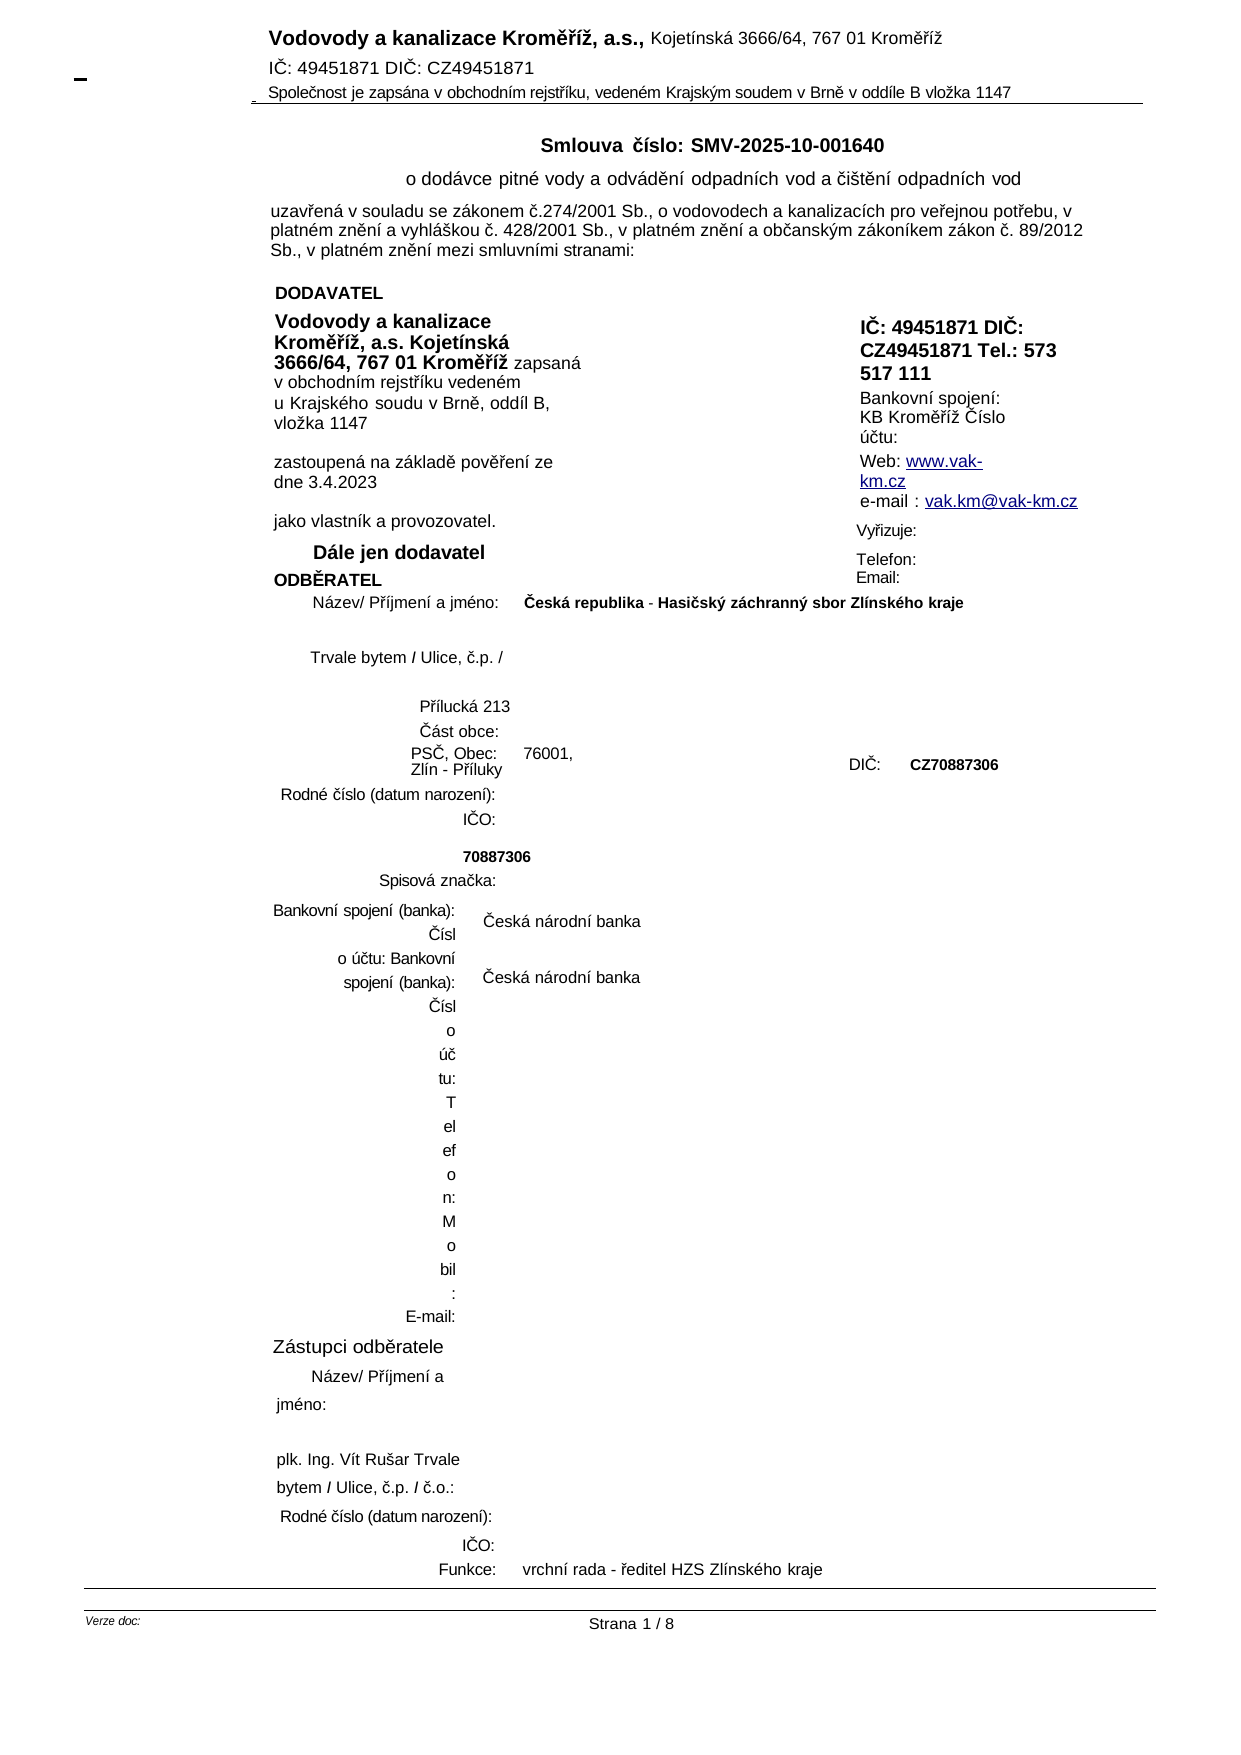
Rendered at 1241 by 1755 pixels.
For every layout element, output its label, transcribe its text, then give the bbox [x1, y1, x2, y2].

text Email: [856, 568, 1167, 587]
text DIČ: CZ70887306 [849, 755, 1167, 774]
text IČ: 49451871 DIČ: CZ49451871 [265, 58, 997, 78]
text Společnost je zapsána v obchodním rejstříku, vedeném Krajským soudem v Brně v oddíle B vložka 1147 [268, 86, 712, 101]
text Vyřizuje: [856, 523, 1006, 540]
text ODBĚRATEL [273, 570, 583, 591]
text IČO: [462, 1536, 1167, 1555]
text Název/ Příjmení a jméno: plk. Ing. Vít Rušar Trvale bytem I Ulice, č.p. I č.o.: [276, 1367, 479, 1497]
text Spisová značka: [379, 871, 587, 890]
subtitle IČ: 49451871 DIČ: CZ49451871 Tel.: 573 517 111 [860, 316, 1089, 384]
text Telefon: [856, 551, 1006, 568]
text e-mail : vak.km@vak-km.cz [860, 491, 1167, 511]
text Web: www.vak-km.cz [859, 452, 1017, 491]
text Funkce: vrchní rada - ředitel HZS Zlínského kraje [438, 1560, 1167, 1579]
subtitle Smlouva číslo: SMV-2025-10-001640 [258, 134, 1167, 157]
text Zástupci odběratele [273, 1336, 1167, 1357]
text Vodovody a kanalizace Kroměříž, a.s., Kojetínská 3666/64, 767 01 Kroměříž [265, 26, 997, 50]
text uzavřená v souladu se zákonem č.274/2001 Sb., o vodovodech a kanalizacích pro veřejnou potřebu, v platném znění a vyhláškou č. 428/2001 Sb., v platném znění a občanským zákoníkem zákon č. 89/2012 Sb., v platném znění mezi smluvními stranami: [270, 202, 1102, 260]
text Česká národní banka [483, 912, 1167, 931]
text Název/ Příjmení a jméno: Česká republika - Hasičský záchranný sbor Zlínského kraje [312, 593, 1167, 612]
text Česká národní banka [482, 968, 1167, 987]
text Bankovní spojení (banka): [252, 900, 456, 919]
text PSČ, Obec: 76001, Zlín - Příluky [411, 747, 587, 779]
text o dodávce pitné vody a odvádění odpadních vod a čištění odpadních vod [260, 168, 1167, 189]
text Číslo účtu: Telefon: Mobil: [420, 997, 456, 1303]
text Trvale bytem I Ulice, č.p. / Přílucká 213 Část obce: [310, 647, 528, 741]
text IČO: 70887306 [463, 809, 587, 866]
text E-mail: [252, 1308, 456, 1327]
text Rodné číslo (datum narození): [280, 785, 587, 804]
text jako vlastník a provozovatel. [274, 512, 583, 532]
text u Krajského soudu v Brně, oddíl B, vložka 1147 [274, 392, 583, 433]
text Bankovní spojení: KB Kroměříž Číslo účtu: [859, 389, 1017, 447]
text Společnost je zapsána v obchodním rejstříku, vedeném Krajským soudem v Brně v oddíle B vložka 1147 [704, 86, 1167, 101]
text Číslo účtu: Bankovní spojení (banka): [310, 925, 456, 992]
text zastoupená na základě pověření ze dne 3.4.2023 [274, 453, 583, 492]
text Rodné číslo (datum narození): [280, 1507, 1167, 1526]
subtitle Dále jen dodavatel [313, 541, 583, 564]
subtitle DODAVATEL [275, 283, 583, 303]
text Vodovody a kanalizace Kroměříž, a.s. Kojetínská 3666/64, 767 01 Kroměříž zapsaná v obchodním rejstříku vedeném [274, 312, 583, 392]
